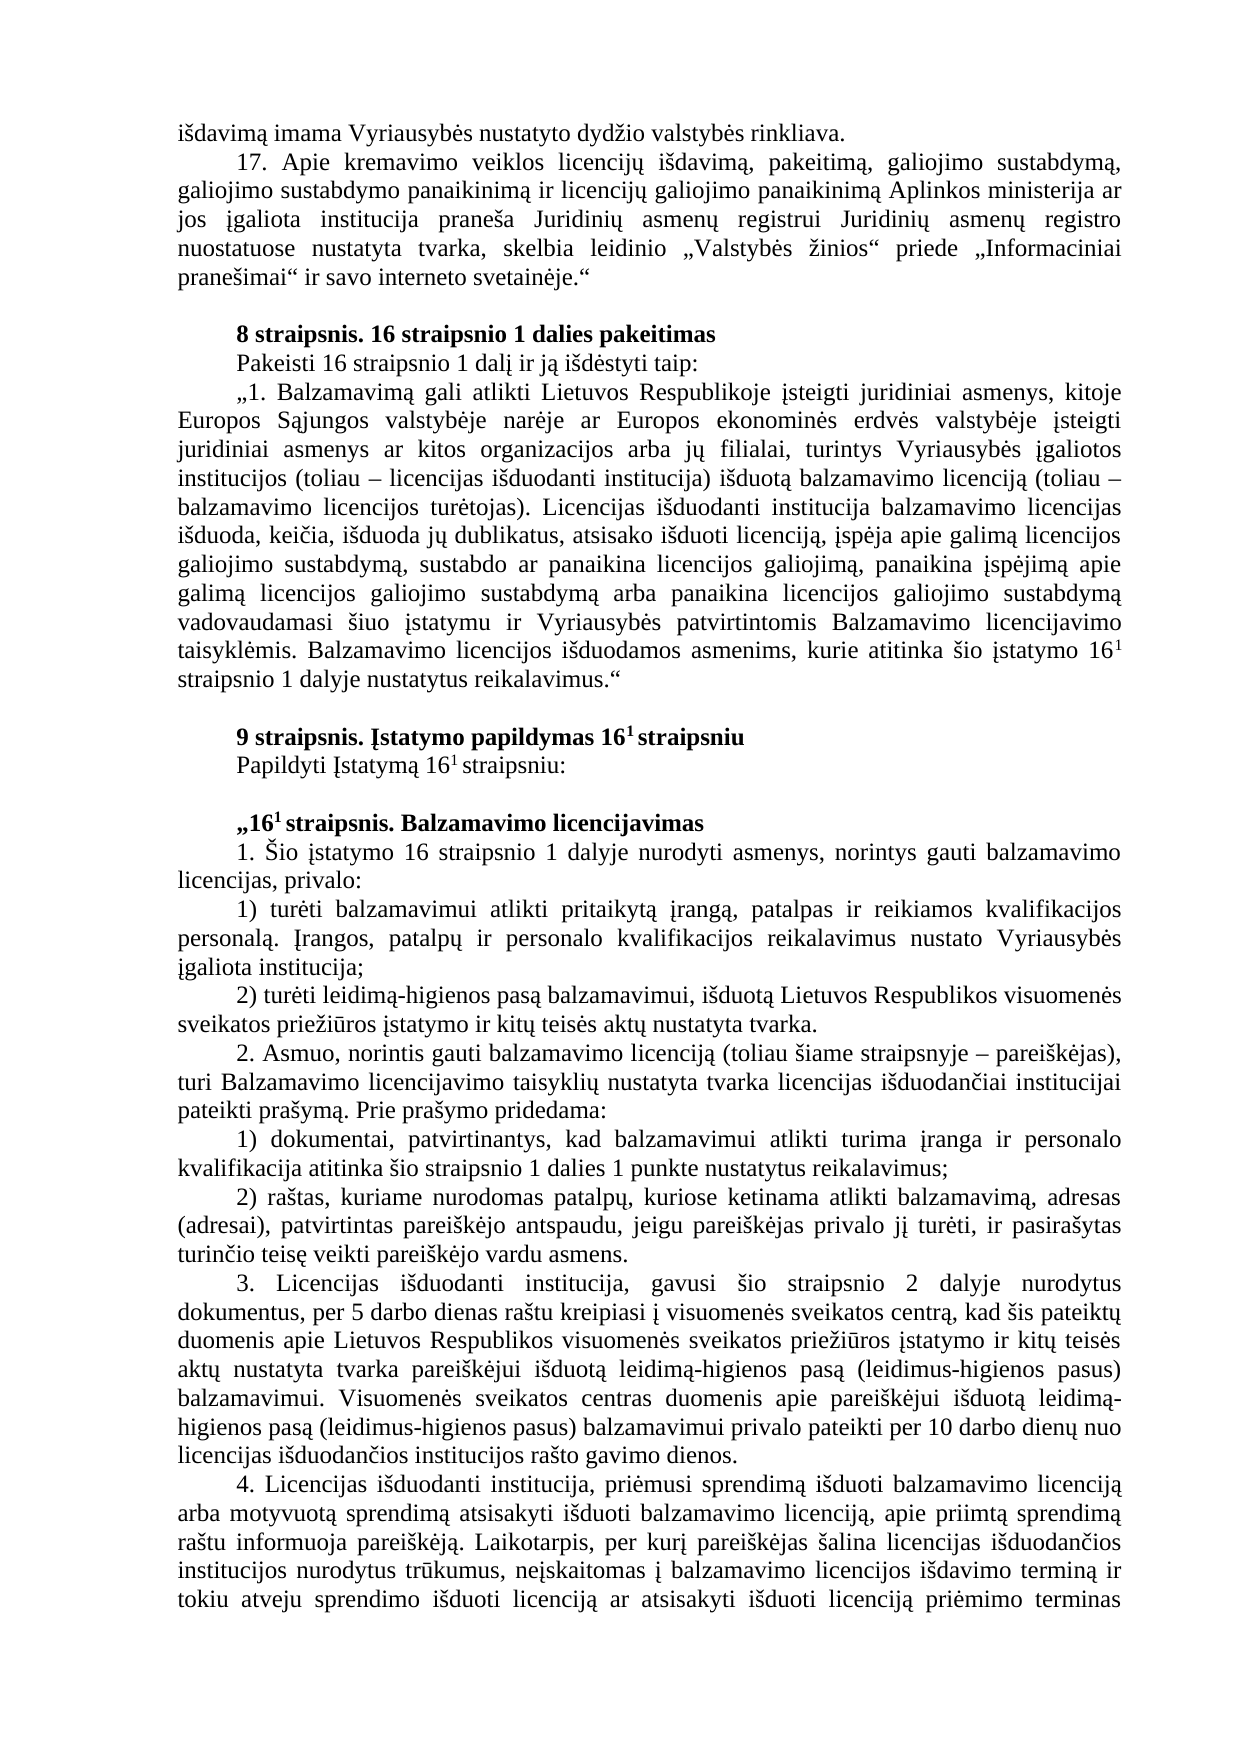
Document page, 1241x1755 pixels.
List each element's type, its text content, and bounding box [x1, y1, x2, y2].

text 8 straipsnis. 16 straipsnio 1 dalies pakeitimas [177, 319, 1122, 348]
text 2) raštas, kuriame nurodomas patalpų, kuriose ketinama atlikti balzamavimą, adresas (adresai), patvirtintas pareiškėjo antspaudu, jeigu pareiškėjas privalo jį turėti, ir pasirašytas turinčio teisę veikti pareiškėjo vardu asmens. [177, 1182, 1122, 1268]
text 1. Šio įstatymo 16 straipsnio 1 dalyje nurodyti asmenys, norintys gauti balzamavimo licencijas, privalo: [177, 837, 1122, 894]
text 2. Asmuo, norintis gauti balzamavimo licenciją (toliau šiame straipsnyje – pareiškėjas), turi Balzamavimo licencijavimo taisyklių nustatyta tvarka licencijas išduodančiai institucijai pateikti prašymą. Prie prašymo pridedama: [177, 1038, 1122, 1124]
text 2) turėti leidimą-higienos pasą balzamavimui, išduotą Lietuvos Respublikos visuomenės sveikatos priežiūros įstatymo ir kitų teisės aktų nustatyta tvarka. [177, 981, 1122, 1038]
text 3. Licencijas išduodanti institucija, gavusi šio straipsnio 2 dalyje nurodytus dokumentus, per 5 darbo dienas raštu kreipiasi į visuomenės sveikatos centrą, kad šis pateiktų duomenis apie Lietuvos Respublikos visuomenės sveikatos priežiūros įstatymo ir kitų teisės aktų nustatyta tvarka pareiškėjui išduotą leidimą-higienos pasą (leidimus-higienos pasus) balzamavimui. Visuomenės sveikatos centras duomenis apie pareiškėjui išduotą leidimą-higienos pasą (leidimus-higienos pasus) balzamavimui privalo pateikti per 10 darbo dienų nuo licencijas išduodančios institucijos rašto gavimo dienos. [177, 1268, 1122, 1469]
text 17. Apie kremavimo veiklos licencijų išdavimą, pakeitimą, galiojimo sustabdymą, galiojimo sustabdymo panaikinimą ir licencijų galiojimo panaikinimą Aplinkos ministerija ar jos įgaliota institucija praneša Juridinių asmenų registrui Juridinių asmenų registro nuostatuose nustatyta tvarka, skelbia leidinio „Valstybės žinios“ priede „Informaciniai pranešimai“ ir savo interneto svetainėje.“ [177, 147, 1122, 291]
text Pakeisti 16 straipsnio 1 dalį ir ją išdėstyti taip: [177, 348, 1122, 377]
text 1) turėti balzamavimui atlikti pritaikytą įrangą, patalpas ir reikiamos kvalifikacijos personalą. Įrangos, patalpų ir personalo kvalifikacijos reikalavimus nustato Vyriausybės įgaliota institucija; [177, 894, 1122, 981]
text Papildyti Įstatymą 161 straipsniu: [177, 751, 1122, 779]
text išdavimą imama Vyriausybės nustatyto dydžio valstybės rinkliava. [177, 118, 1122, 147]
text „1. Balzamavimą gali atlikti Lietuvos Respublikoje įsteigti juridiniai asmenys, kitoje Europos Sąjungos valstybėje narėje ar Europos ekonominės erdvės valstybėje įsteigti juridiniai asmenys ar kitos organizacijos arba jų filialai, turintys Vyriausybės įgaliotos institucijos (toliau – licencijas išduodanti institucija) išduotą balzamavimo licenciją (toliau – balzamavimo licencijos turėtojas). Licencijas išduodanti institucija balzamavimo licencijas išduoda, keičia, išduoda jų dublikatus, atsisako išduoti licenciją, įspėja apie galimą licencijos galiojimo sustabdymą, sustabdo ar panaikina licencijos galiojimą, panaikina įspėjimą apie galimą licencijos galiojimo sustabdymą arba panaikina licencijos galiojimo sustabdymą vadovaudamasi šiuo įstatymu ir Vyriausybės patvirtintomis Balzamavimo licencijavimo taisyklėmis. Balzamavimo licencijos išduodamos asmenims, kurie atitinka šio įstatymo 161 straipsnio 1 dalyje nustatytus reikalavimus.“ [177, 377, 1122, 693]
text 4. Licencijas išduodanti institucija, priėmusi sprendimą išduoti balzamavimo licenciją arba motyvuotą sprendimą atsisakyti išduoti balzamavimo licenciją, apie priimtą sprendimą raštu informuoja pareiškėją. Laikotarpis, per kurį pareiškėjas šalina licencijas išduodančios institucijos nurodytus trūkumus, neįskaitomas į balzamavimo licencijos išdavimo terminą ir tokiu atveju sprendimo išduoti licenciją ar atsisakyti išduoti licenciją priėmimo terminas [177, 1469, 1122, 1613]
text 1) dokumentai, patvirtinantys, kad balzamavimui atlikti turima įranga ir personalo kvalifikacija atitinka šio straipsnio 1 dalies 1 punkte nustatytus reikalavimus; [177, 1124, 1122, 1182]
text „161 straipsnis. Balzamavimo licencijavimas [177, 808, 1122, 837]
text 9 straipsnis. Įstatymo papildymas 161 straipsniu [177, 722, 1122, 751]
